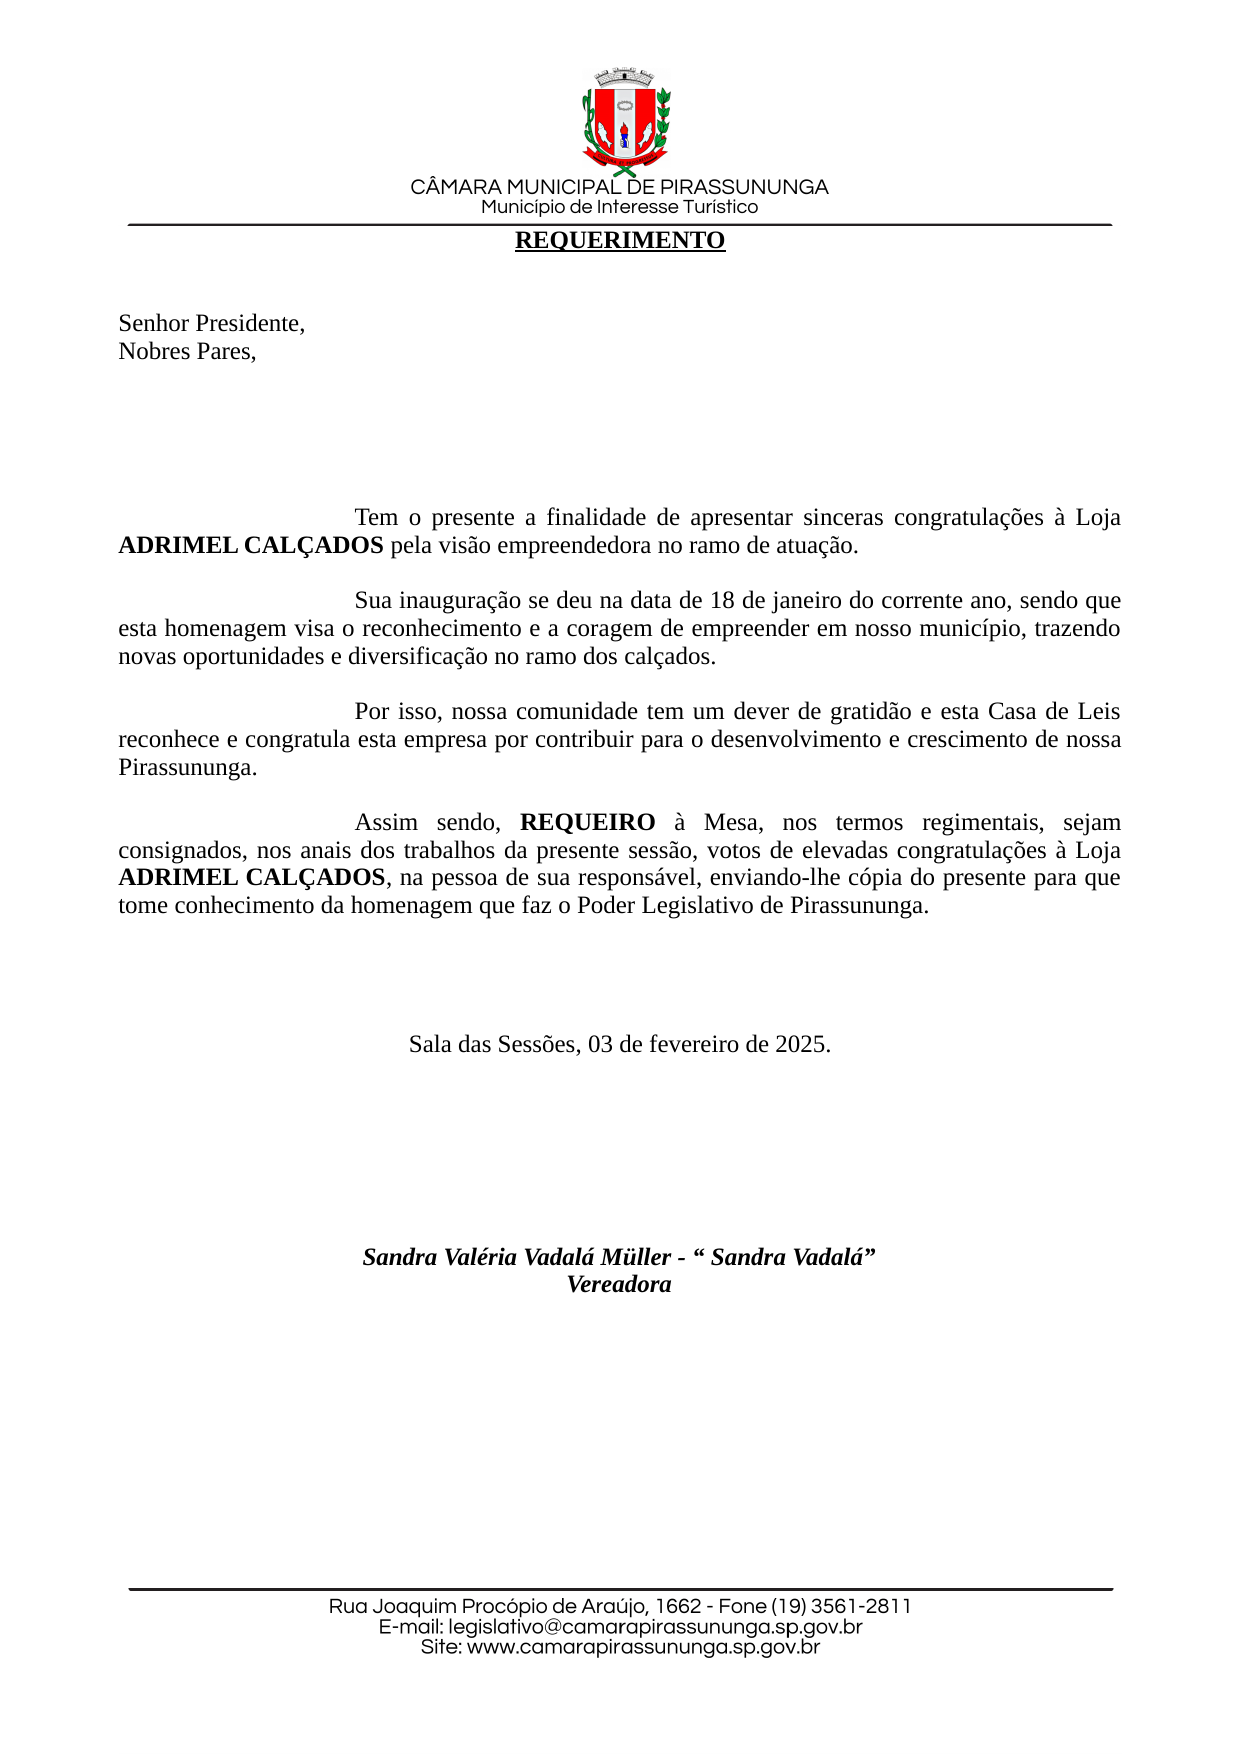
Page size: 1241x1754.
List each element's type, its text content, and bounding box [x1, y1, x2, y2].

text REQUERIMENTO [118, 146, 1122, 254]
text Nobres Pares, [118, 337, 1122, 365]
text Sala das Sessões, 03 de fevereiro de 2025. [118, 1030, 1122, 1057]
picture [119, 60, 1121, 226]
text Sandra Valéria Vadalá Müller - “ Sandra Vadalá” [118, 1243, 1122, 1271]
text Assim sendo, REQUEIRO à Mesa, nos termos regimentais, sejam consignados, nos anais dos trabalhos da presente sessão, votos de elevadas congratulações à Loja ADRIMEL CALÇADOS, na pessoa de sua responsável, enviando-lhe cópia do presente para que tome conhecimento da homenagem que faz o Poder Legislativo de Pirassununga. [118, 808, 1122, 919]
text Sua inauguração se deu na data de 18 de janeiro do corrente ano, sendo que esta homenagem visa o reconhecimento e a coragem de empreender em nosso município, trazendo novas oportunidades e diversificação no ramo dos calçados. [118, 586, 1122, 669]
text Por isso, nossa comunidade tem um dever de gratidão e esta Casa de Leis reconhece e congratula esta empresa por contribuir para o desenvolvimento e crescimento de nossa Pirassununga. [118, 697, 1122, 780]
text Senhor Presidente, [118, 309, 1122, 337]
picture [119, 1587, 1121, 1754]
text Tem o presente a finalidade de apresentar sinceras congratulações à Loja ADRIMEL CALÇADOS pela visão empreendedora no ramo de atuação. [118, 503, 1122, 559]
text Vereadora [118, 1271, 1122, 1298]
